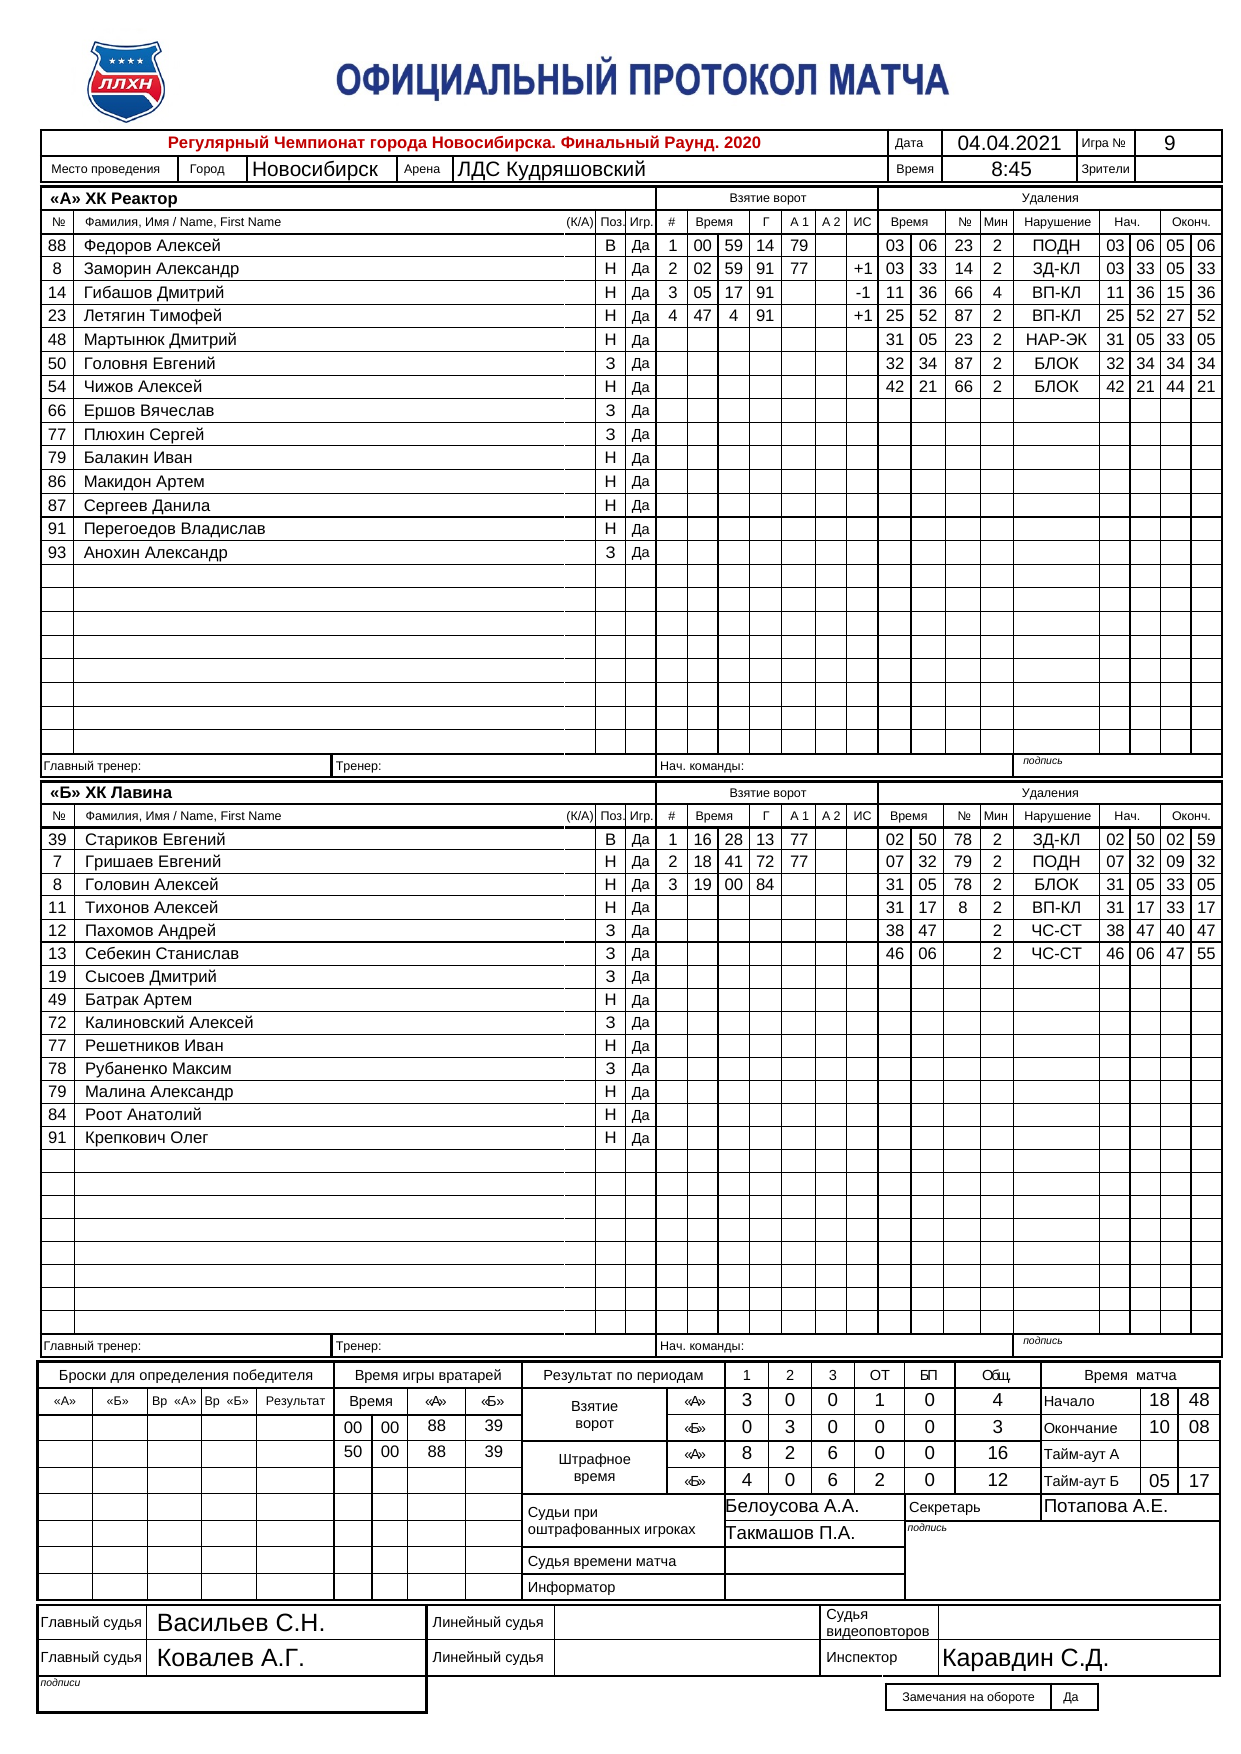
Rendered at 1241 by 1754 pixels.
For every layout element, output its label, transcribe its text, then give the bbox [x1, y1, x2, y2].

table_cell [565, 943, 595, 964]
table_cell [565, 494, 595, 516]
table_cell [657, 423, 687, 445]
table_cell [565, 1173, 595, 1195]
table_cell [981, 1012, 1013, 1033]
table_cell [847, 730, 877, 753]
table_cell Да [626, 235, 655, 256]
table_cell [1100, 636, 1129, 658]
table_cell [847, 612, 877, 634]
table_cell А 1 [782, 805, 815, 826]
table_cell [782, 730, 815, 753]
table_cell [944, 1219, 980, 1241]
table_cell [1161, 1288, 1190, 1310]
table_cell 0 [905, 1415, 954, 1440]
table_cell [1161, 659, 1190, 682]
table_cell [565, 281, 595, 303]
table_cell 36 [1192, 281, 1221, 303]
table_cell [1192, 1058, 1221, 1079]
table_cell [466, 1547, 521, 1573]
table_cell [42, 636, 73, 658]
table_cell [565, 565, 595, 587]
table_cell 54 [42, 376, 73, 398]
table_cell Судьи при оштрафованных игроках [523, 1495, 724, 1546]
table_cell 0 [905, 1468, 954, 1493]
table_cell [946, 636, 980, 658]
table_cell [1192, 966, 1221, 987]
table_cell [1192, 636, 1221, 658]
table_cell Окончание [1042, 1415, 1140, 1440]
table_cell [847, 1035, 877, 1057]
table_cell 34 [1161, 352, 1190, 374]
table_cell [847, 1265, 877, 1287]
table_cell [1192, 1127, 1221, 1149]
table_cell З [596, 943, 625, 964]
table_cell [719, 328, 749, 351]
table_cell Новосибирск [248, 157, 396, 181]
table_cell 86 [42, 470, 73, 493]
table_cell 77 [782, 257, 815, 280]
table_cell # [657, 805, 687, 826]
table_cell [1192, 1219, 1221, 1241]
table_cell «Б » [466, 1389, 521, 1413]
table_cell [719, 1219, 749, 1241]
table_cell 06 [1131, 235, 1160, 256]
table_cell # [657, 211, 687, 233]
table_cell [657, 352, 687, 374]
table_cell Н [596, 989, 625, 1011]
table_cell [847, 989, 877, 1011]
table_cell [750, 896, 781, 918]
table_cell [816, 1173, 846, 1195]
table_cell [1161, 1081, 1190, 1103]
table_cell [750, 376, 781, 398]
table_cell [1192, 730, 1221, 753]
table_cell 14 [750, 235, 781, 256]
table_cell [1131, 989, 1160, 1011]
table_cell 00 [335, 1416, 371, 1440]
table_cell 23 [946, 328, 980, 351]
table_cell [912, 1127, 943, 1149]
table_cell [626, 1288, 655, 1310]
table_cell 2 [657, 850, 687, 872]
table_cell [93, 1521, 147, 1546]
table_cell 05 [912, 328, 945, 351]
table_cell [1131, 399, 1160, 422]
table_cell [981, 636, 1013, 658]
table_header 2 [769, 1363, 811, 1387]
table_cell [981, 588, 1013, 611]
table_cell Белоусова А.А. [726, 1495, 904, 1520]
table_cell 39 [466, 1441, 521, 1467]
table_cell 19 [42, 966, 74, 987]
table_cell [1014, 423, 1099, 445]
table_cell Время [889, 157, 941, 181]
table_cell Н [596, 305, 625, 327]
table_cell [879, 1265, 910, 1287]
table_cell [148, 1441, 201, 1467]
table_cell Головня Евгений [74, 352, 564, 374]
table_cell [782, 659, 815, 682]
table_cell [912, 541, 945, 564]
table_cell [719, 612, 749, 634]
table_cell БЛОК [1014, 352, 1099, 374]
table_cell 77 [782, 850, 815, 872]
table_cell Да [626, 943, 655, 964]
table_header БП [905, 1363, 954, 1387]
table_cell [816, 920, 846, 941]
table_cell Батрак Артем [75, 989, 564, 1011]
table_cell 77 [42, 423, 73, 445]
table_cell 25 [1100, 305, 1129, 327]
table_cell [1100, 612, 1129, 634]
table_cell Н [596, 1035, 625, 1057]
table_cell 46 [879, 943, 910, 964]
table_cell [719, 683, 749, 706]
table_cell 50 [1131, 829, 1160, 849]
table_cell [879, 1219, 910, 1241]
table_cell Н [596, 850, 625, 872]
table_cell [750, 636, 781, 658]
table_cell [719, 1127, 749, 1149]
table_cell 16 [956, 1442, 1040, 1467]
table_cell Н [596, 470, 625, 493]
table_cell [1100, 1311, 1129, 1333]
table_cell [847, 376, 877, 398]
table_cell [335, 1521, 371, 1546]
table_cell [981, 1058, 1013, 1079]
table_cell 3 [657, 281, 687, 303]
table_cell [1192, 1035, 1221, 1057]
table_cell [719, 636, 749, 658]
table_cell 02 [688, 257, 717, 280]
table_cell [912, 399, 945, 422]
table_cell 17 [719, 281, 749, 303]
table_cell [688, 1219, 717, 1241]
table_cell [750, 707, 781, 729]
table_cell [879, 612, 910, 634]
table_cell 09 [1161, 850, 1190, 872]
table_cell 05 [1192, 874, 1221, 895]
table_cell [981, 446, 1013, 469]
table_cell (К/А) [565, 805, 595, 826]
table_cell Да [626, 874, 655, 895]
table_cell 2 [981, 920, 1013, 941]
table_cell [1131, 446, 1160, 469]
table_cell [847, 1127, 877, 1149]
table_cell [657, 588, 687, 611]
table_cell [847, 352, 877, 374]
table_cell [719, 352, 749, 374]
table_cell 06 [1131, 943, 1160, 964]
table_cell 0 [812, 1415, 854, 1440]
table_cell 91 [42, 1127, 74, 1149]
table_cell [981, 1081, 1013, 1103]
table_cell [879, 1035, 910, 1057]
table_cell [688, 565, 717, 587]
table_cell [879, 707, 910, 729]
table_cell [565, 966, 595, 987]
table_cell [816, 328, 846, 351]
table_cell 23 [42, 305, 73, 327]
table_cell [688, 1035, 717, 1057]
table_cell Перегоедов Владислав [74, 518, 564, 540]
table_cell [782, 1150, 815, 1172]
table_cell [42, 1196, 74, 1218]
table_cell [946, 565, 980, 587]
table_cell 44 [1161, 376, 1190, 398]
table_cell [1161, 1012, 1190, 1033]
table_cell [148, 1416, 201, 1440]
table_cell Пахомов Андрей [75, 920, 564, 941]
table_cell [816, 518, 846, 540]
table_cell [946, 683, 980, 706]
table_cell [782, 423, 815, 445]
table_cell Балакин Иван [74, 446, 564, 469]
table_cell [626, 565, 655, 587]
table_cell [750, 612, 781, 634]
table_cell Судья времени матча [523, 1548, 724, 1573]
table_cell [657, 659, 687, 682]
table_cell 19 [688, 874, 717, 895]
table_cell [1100, 1150, 1129, 1172]
table_cell [782, 1173, 815, 1195]
table_cell [816, 1196, 846, 1218]
table_cell [42, 1173, 74, 1195]
table_cell [202, 1494, 256, 1520]
table_cell (К/А) [565, 211, 595, 233]
table_cell [719, 1012, 749, 1033]
table_cell [1131, 423, 1160, 445]
table_cell ЗД-КЛ [1014, 829, 1099, 849]
table_cell [75, 1311, 564, 1333]
table_cell Тихонов Алексей [75, 896, 564, 918]
table_cell [879, 1311, 910, 1333]
table_cell [42, 659, 73, 682]
table_cell 34 [1192, 352, 1221, 374]
table_cell [750, 1242, 781, 1264]
table_cell [1014, 1173, 1099, 1195]
table_cell [981, 541, 1013, 564]
table_cell [148, 1547, 201, 1573]
table_cell 50 [335, 1441, 371, 1467]
table_cell [1100, 1035, 1129, 1057]
table_cell [912, 565, 945, 587]
table_cell [1100, 541, 1129, 564]
table_cell 15 [1161, 281, 1190, 303]
table_cell [719, 470, 749, 493]
table_cell [750, 1311, 781, 1333]
table_cell [782, 1288, 815, 1310]
table_cell [74, 683, 564, 706]
table_cell 31 [1100, 896, 1129, 918]
table_cell 1 [855, 1389, 904, 1413]
table_cell Да [626, 423, 655, 445]
table_cell [626, 1242, 655, 1264]
table_cell [1192, 659, 1221, 682]
table_cell [657, 707, 687, 729]
table_cell [466, 1468, 521, 1493]
table_cell [565, 541, 595, 564]
table_cell Н [596, 281, 625, 303]
table_cell [1100, 446, 1129, 469]
table_cell Нарушение [1014, 211, 1099, 233]
table_cell З [596, 399, 625, 422]
table_cell Нач. команды: [657, 1335, 1012, 1356]
table_cell [688, 376, 717, 398]
table_cell [879, 989, 910, 1011]
table_header Взятие ворот [657, 783, 877, 803]
table_cell 33 [1192, 257, 1221, 280]
table_cell [719, 541, 749, 564]
table_cell [912, 588, 945, 611]
table_cell [626, 612, 655, 634]
table_cell [688, 659, 717, 682]
table_cell 6 [812, 1468, 854, 1493]
table_cell [782, 707, 815, 729]
table_cell [1161, 1196, 1190, 1218]
table_cell [879, 518, 910, 540]
table_cell [981, 1196, 1013, 1218]
table_cell [944, 1035, 980, 1057]
table_cell [75, 1242, 564, 1264]
table_cell [565, 352, 595, 374]
table_cell [565, 423, 595, 445]
table_cell 55 [1192, 943, 1221, 964]
table_cell [944, 1012, 980, 1033]
table_cell Нарушение [1014, 805, 1099, 826]
table_cell [1161, 1104, 1190, 1126]
table_cell 66 [42, 399, 73, 422]
table_cell [981, 1173, 1013, 1195]
table_cell Себекин Станислав [75, 943, 564, 964]
table_cell [93, 1494, 147, 1520]
table_cell ЛДС Кудряшовский [454, 157, 887, 181]
table_cell [39, 1574, 92, 1599]
table_cell 28 [719, 829, 749, 849]
table_cell [565, 518, 595, 540]
table_cell 25 [879, 305, 910, 327]
table_cell [75, 1288, 564, 1310]
table_cell 4 [719, 305, 749, 327]
table_cell [912, 494, 945, 516]
table_cell [688, 470, 717, 493]
table_cell [946, 730, 980, 753]
table_cell [944, 1150, 980, 1172]
table_cell 46 [1100, 943, 1129, 964]
table_cell З [596, 1012, 625, 1033]
table_cell [981, 494, 1013, 516]
table_cell 06 [1192, 235, 1221, 256]
table_cell [847, 541, 877, 564]
table_cell [1131, 659, 1160, 682]
table_cell подпись [1014, 1335, 1221, 1356]
table_cell [1100, 470, 1129, 493]
table_cell [912, 1104, 943, 1126]
table_cell [75, 1196, 564, 1218]
table_cell Тайм-аут А [1042, 1441, 1140, 1467]
table_cell [782, 376, 815, 398]
table_cell 05 [1131, 328, 1160, 351]
table_cell 33 [1131, 257, 1160, 280]
table_cell [335, 1494, 371, 1520]
table_cell Малина Александр [75, 1081, 564, 1103]
table_cell [816, 399, 846, 422]
table_cell Г [750, 211, 781, 233]
table_cell [688, 352, 717, 374]
table_cell [93, 1441, 147, 1467]
table_cell [626, 659, 655, 682]
table_cell 84 [750, 874, 781, 895]
table_cell [373, 1494, 407, 1520]
table_cell Да [626, 1081, 655, 1103]
table_cell [657, 1265, 687, 1287]
table_cell Да [626, 352, 655, 374]
table_cell [847, 235, 877, 256]
table_cell 77 [782, 829, 815, 849]
table_cell [719, 399, 749, 422]
table_cell [1192, 470, 1221, 493]
table_cell [750, 683, 781, 706]
table_cell [912, 1242, 943, 1264]
table_cell [750, 1265, 781, 1287]
table_cell [1141, 1441, 1177, 1467]
table_cell [1192, 446, 1221, 469]
table_cell [93, 1574, 147, 1599]
table_cell [1014, 1288, 1099, 1310]
table_cell [257, 1468, 333, 1493]
table_cell 47 [1192, 920, 1221, 941]
table_cell [847, 518, 877, 540]
table_cell [782, 966, 815, 987]
table_cell Да [626, 989, 655, 1011]
table_cell [782, 896, 815, 918]
table_cell [688, 494, 717, 516]
table_cell Главный тренер: [42, 755, 330, 776]
table_cell [879, 446, 910, 469]
table_cell [816, 612, 846, 634]
table_cell [688, 943, 717, 964]
table_cell [596, 730, 625, 753]
table_cell [944, 1196, 980, 1218]
table_cell [335, 1547, 371, 1573]
table_cell Головин Алексей [75, 874, 564, 895]
table_cell [847, 707, 877, 729]
table_cell 32 [879, 352, 910, 374]
table_cell [944, 989, 980, 1011]
table_cell [981, 565, 1013, 587]
table_cell [981, 399, 1013, 422]
table_cell [879, 1081, 910, 1103]
table_cell [1161, 423, 1190, 445]
table_cell [879, 565, 910, 587]
table_cell Летягин Тимофей [74, 305, 564, 327]
table_cell 6 [812, 1442, 854, 1467]
table_cell 16 [688, 829, 717, 849]
table_cell [657, 730, 687, 753]
table_cell Да [626, 1104, 655, 1126]
table_cell [719, 1058, 749, 1079]
table_cell Н [596, 1127, 625, 1149]
table_cell 4 [981, 281, 1013, 303]
table_cell [847, 829, 877, 849]
table_cell [816, 1242, 846, 1264]
table_cell [657, 518, 687, 540]
table_cell 41 [719, 850, 749, 872]
table_cell [657, 636, 687, 658]
table_header Замечания на обороте [887, 1685, 1050, 1709]
table_cell [565, 1104, 595, 1126]
table_cell [816, 1104, 846, 1126]
table_cell [565, 305, 595, 327]
table_cell [657, 1104, 687, 1126]
table_cell [782, 518, 815, 540]
table_cell [1192, 1242, 1221, 1264]
table_cell 05 [1161, 235, 1190, 256]
table_cell З [596, 1058, 625, 1079]
table_cell [1131, 707, 1160, 729]
table_cell [565, 399, 595, 422]
table_cell [565, 707, 595, 729]
table_cell [626, 1196, 655, 1218]
table_cell 2 [657, 257, 687, 280]
table_cell «А» [668, 1389, 724, 1413]
table_cell [944, 920, 980, 941]
table_cell [1192, 683, 1221, 706]
table_cell Да [626, 920, 655, 941]
table_cell [1014, 494, 1099, 516]
table_cell [816, 636, 846, 658]
table_cell [847, 1219, 877, 1241]
table_cell 87 [42, 494, 73, 516]
table_cell [657, 328, 687, 351]
table_cell ВП-КЛ [1014, 305, 1099, 327]
table_cell [719, 1035, 749, 1057]
table_cell 42 [879, 376, 910, 398]
table_cell [1161, 446, 1190, 469]
table_cell [782, 399, 815, 422]
table_cell [1014, 588, 1099, 611]
table_cell [565, 1219, 595, 1241]
table_cell 32 [1192, 850, 1221, 872]
table_cell [981, 1104, 1013, 1126]
table_cell [688, 1081, 717, 1103]
table_cell [1192, 1288, 1221, 1310]
table_header ОТ [855, 1363, 904, 1387]
table_cell [782, 920, 815, 941]
table_cell Да [626, 281, 655, 303]
table_cell 52 [1131, 305, 1160, 327]
table_cell [782, 636, 815, 658]
table_cell [944, 1127, 980, 1149]
table_cell [782, 1081, 815, 1103]
table_cell [1131, 588, 1160, 611]
table_cell [1161, 541, 1190, 564]
table_cell 06 [912, 235, 945, 256]
table_cell [1161, 966, 1190, 987]
table_cell [148, 1521, 201, 1546]
table_cell Оконч. [1161, 805, 1221, 826]
table_cell [782, 1196, 815, 1218]
table_cell [428, 1677, 882, 1711]
table_cell [946, 612, 980, 634]
table_cell [946, 470, 980, 493]
table_cell [847, 399, 877, 422]
table_cell 32 [912, 850, 943, 872]
table_cell [1161, 989, 1190, 1011]
table_cell [565, 257, 595, 280]
table_cell Да [626, 1012, 655, 1033]
table_cell [912, 518, 945, 540]
table_cell 17 [1179, 1468, 1219, 1493]
table_cell 91 [750, 257, 781, 280]
table_cell 78 [944, 829, 980, 849]
table_cell [816, 966, 846, 987]
table_cell Главный тренер: [42, 1335, 330, 1356]
table_cell Да [626, 1058, 655, 1079]
table_cell 8 [944, 896, 980, 918]
table_cell Н [596, 1081, 625, 1103]
table_cell [1100, 1242, 1129, 1264]
table_cell [1131, 1035, 1160, 1057]
table_cell [257, 1574, 333, 1599]
table_cell [847, 1173, 877, 1195]
table_cell 2 [981, 376, 1013, 398]
table_cell Да [626, 446, 655, 469]
table_cell [466, 1521, 521, 1546]
table_cell 79 [42, 446, 73, 469]
table_cell [847, 636, 877, 658]
table_cell [750, 541, 781, 564]
table_cell Н [596, 1104, 625, 1126]
table_cell [1100, 659, 1129, 682]
table_cell [879, 659, 910, 682]
table_cell [1100, 966, 1129, 987]
table_cell 47 [1161, 943, 1190, 964]
table_cell Нач. [1100, 211, 1160, 233]
table_cell [688, 1127, 717, 1149]
table_cell Федоров Алексей [74, 235, 564, 256]
table_cell Да [626, 541, 655, 564]
table_cell [879, 730, 910, 753]
table_cell [1192, 1311, 1221, 1333]
table_cell З [596, 966, 625, 987]
table_cell [750, 423, 781, 445]
table_cell 59 [719, 257, 749, 280]
table_cell [1131, 470, 1160, 493]
table_cell [719, 588, 749, 611]
table_cell [1014, 565, 1099, 587]
table_cell [847, 1288, 877, 1310]
table_cell [981, 1150, 1013, 1172]
table_cell [981, 707, 1013, 729]
table_cell 91 [750, 305, 781, 327]
table_cell [202, 1521, 256, 1546]
table_cell [946, 518, 980, 540]
table_cell 4 [726, 1468, 768, 1493]
table_cell [816, 730, 846, 753]
table_cell Гибашов Дмитрий [74, 281, 564, 303]
table_cell [879, 1012, 910, 1033]
table_cell 88 [42, 235, 73, 256]
table_cell 07 [879, 850, 910, 872]
table_cell [688, 399, 717, 422]
table_header Регулярный Чемпионат города Новосибирска. Финальный Раунд. 2020 [42, 131, 887, 155]
table_cell [750, 399, 781, 422]
table_cell 03 [879, 257, 910, 280]
table_cell подпись [906, 1522, 1219, 1599]
table_cell [148, 1494, 201, 1520]
table_cell 05 [1192, 328, 1221, 351]
table_cell 8 [726, 1442, 768, 1467]
table_cell Линейный судья [428, 1640, 554, 1675]
table_cell [1131, 612, 1160, 634]
table_cell [335, 1468, 371, 1493]
table_cell 2 [981, 328, 1013, 351]
table_cell [782, 1127, 815, 1149]
table_cell [657, 470, 687, 493]
table_cell [202, 1468, 256, 1493]
table_cell Потапова А.Е. [1042, 1495, 1219, 1520]
table_cell 00 [688, 235, 717, 256]
table_cell Да [626, 829, 655, 849]
table_cell 48 [1179, 1389, 1219, 1413]
table_cell [847, 470, 877, 493]
table_cell [912, 683, 945, 706]
table_header «А» ХК Реактор [42, 188, 655, 209]
table_cell [42, 1311, 74, 1333]
table_cell 50 [912, 829, 943, 849]
table_cell [1192, 518, 1221, 540]
table_cell [879, 470, 910, 493]
table_cell [750, 518, 781, 540]
table_cell [335, 1574, 371, 1599]
table_cell 34 [1131, 352, 1160, 374]
table_cell [657, 1173, 687, 1195]
table_cell [946, 659, 980, 682]
table_cell [879, 1150, 910, 1172]
table_cell [879, 1173, 910, 1195]
table_cell [912, 1196, 943, 1218]
table_header «Б» ХК Лавина [42, 783, 655, 803]
table_cell [912, 966, 943, 987]
table_cell Н [596, 376, 625, 398]
table_cell [1100, 683, 1129, 706]
table_cell [981, 989, 1013, 1011]
table_cell 4 [956, 1389, 1040, 1413]
table_cell [596, 1173, 625, 1195]
table_cell [42, 1219, 74, 1241]
table_cell [688, 896, 717, 918]
table_cell [657, 1288, 687, 1310]
table_cell [816, 1058, 846, 1079]
table_cell [719, 989, 749, 1011]
table_cell [688, 328, 717, 351]
table_cell [939, 1606, 1219, 1639]
table_cell [1161, 730, 1190, 753]
table_cell [565, 1012, 595, 1033]
table_cell [1014, 1196, 1099, 1218]
table_cell [1161, 565, 1190, 587]
table_cell [719, 1173, 749, 1195]
table_cell [1192, 565, 1221, 587]
table_cell Рубаненко Максим [75, 1058, 564, 1079]
table_cell [565, 1150, 595, 1172]
table_cell [1131, 636, 1160, 658]
table_cell [782, 612, 815, 634]
table_cell [1014, 1219, 1099, 1241]
table_cell [782, 446, 815, 469]
table_cell Поз. [596, 211, 625, 233]
table_cell [719, 659, 749, 682]
table_cell [847, 494, 877, 516]
table_cell [944, 966, 980, 987]
table_cell [657, 896, 687, 918]
table_cell [726, 1548, 904, 1573]
table_cell [75, 1265, 564, 1287]
table_cell [565, 588, 595, 611]
table_cell 0 [855, 1442, 904, 1467]
table_cell 79 [782, 235, 815, 256]
table_cell «Б» [668, 1415, 724, 1440]
table_cell [719, 1311, 749, 1333]
table_cell [75, 1150, 564, 1172]
table_cell Штрафное время [523, 1442, 666, 1493]
table_cell [565, 850, 595, 872]
table_cell 21 [912, 376, 945, 398]
table_cell Н [596, 328, 625, 351]
table_cell Калиновский Алексей [75, 1012, 564, 1033]
table_cell 77 [42, 1035, 74, 1057]
table_header Время матча [1042, 1363, 1219, 1387]
table_cell [1161, 1127, 1190, 1149]
table_cell [1131, 683, 1160, 706]
table_cell [1100, 399, 1129, 422]
table_cell [1100, 707, 1129, 729]
table_cell «А» [408, 1389, 465, 1413]
table_cell [1100, 1081, 1129, 1103]
table_cell 17 [912, 896, 943, 918]
table_cell [750, 565, 781, 587]
table_cell Тайм-аут Б [1042, 1468, 1140, 1493]
table_cell [1161, 1242, 1190, 1264]
table_cell [1161, 588, 1190, 611]
table_cell [750, 1196, 781, 1218]
table_cell Такмашов П.А. [726, 1521, 904, 1546]
table_cell [1100, 588, 1129, 611]
table_cell Да [626, 257, 655, 280]
table_cell [657, 494, 687, 516]
table_header Результат по периодам [523, 1363, 724, 1387]
table_cell [626, 1219, 655, 1241]
table_cell Игр. [626, 805, 655, 826]
table_cell 14 [42, 281, 73, 303]
table_cell [816, 565, 846, 587]
table_cell [782, 588, 815, 611]
table_cell Гришаев Евгений [75, 850, 564, 872]
table_cell [466, 1574, 521, 1599]
table_cell [1192, 989, 1221, 1011]
table_cell ПОДН [1014, 235, 1099, 256]
table_cell Город [179, 157, 246, 181]
table_cell 2 [981, 850, 1013, 872]
table_cell 7 [42, 850, 74, 872]
table_cell [202, 1416, 256, 1440]
table_header Удаления [879, 783, 1221, 803]
table_cell [816, 1219, 846, 1241]
table_cell 2 [981, 257, 1013, 280]
table_cell [1100, 989, 1129, 1011]
table_cell 88 [408, 1441, 465, 1467]
table_cell [847, 683, 877, 706]
table_cell [408, 1574, 465, 1599]
table_cell [750, 1150, 781, 1172]
table_cell [257, 1441, 333, 1467]
table_cell [373, 1547, 407, 1573]
table_cell 07 [1100, 850, 1129, 872]
table_cell 36 [912, 281, 945, 303]
table_cell [879, 636, 910, 658]
table_cell [1100, 730, 1129, 753]
table_cell 39 [466, 1416, 521, 1440]
table_cell 03 [879, 235, 910, 256]
table_cell [657, 376, 687, 398]
table_cell [847, 1196, 877, 1218]
table_cell Время [335, 1389, 407, 1413]
table_cell 33 [1161, 874, 1190, 895]
table_cell БЛОК [1014, 874, 1099, 895]
table_cell Игр. [626, 211, 655, 233]
table_cell [1161, 1035, 1190, 1057]
table_cell Макидон Артем [74, 470, 564, 493]
table_cell [912, 1150, 943, 1172]
table_cell [782, 1012, 815, 1033]
table_cell [981, 1265, 1013, 1287]
table_cell Сергеев Данила [74, 494, 564, 516]
table_cell [1161, 494, 1190, 516]
table_cell Время [688, 805, 749, 826]
table_cell Н [596, 874, 625, 895]
table_cell [626, 1150, 655, 1172]
table_cell [719, 446, 749, 469]
table_cell № [42, 211, 73, 233]
table_cell [596, 565, 625, 587]
table_cell [1131, 1265, 1160, 1287]
table_cell [750, 470, 781, 493]
table_cell Стариков Евгений [75, 829, 564, 849]
table_cell 47 [912, 920, 943, 941]
table_cell [816, 943, 846, 964]
table_cell 11 [42, 896, 74, 918]
table_cell [719, 1265, 749, 1287]
table_cell [750, 1035, 781, 1057]
table_cell [1131, 1219, 1160, 1241]
table_cell [1014, 989, 1099, 1011]
table_cell Фамилия, Имя / Name, First Name [74, 211, 565, 233]
table_cell Да [626, 376, 655, 398]
table_cell [596, 1265, 625, 1287]
table_cell 0 [905, 1442, 954, 1467]
table_cell [879, 1127, 910, 1149]
table_cell [944, 1288, 980, 1310]
table_cell Начало [1042, 1389, 1140, 1413]
table_cell 91 [750, 281, 781, 303]
table_cell [39, 1547, 92, 1573]
table_cell [816, 1311, 846, 1333]
table_cell [42, 612, 73, 634]
table_cell [1014, 446, 1099, 469]
table_cell 11 [879, 281, 910, 303]
table_cell [1192, 541, 1221, 564]
table_cell № [946, 211, 980, 233]
table_cell 12 [956, 1468, 1040, 1493]
table_cell [565, 874, 595, 895]
table_cell [879, 1242, 910, 1264]
table_cell [565, 1288, 595, 1310]
table_cell [750, 1288, 781, 1310]
table_cell [981, 1127, 1013, 1149]
table_cell [750, 659, 781, 682]
table_cell [816, 257, 846, 280]
table_cell [944, 1265, 980, 1287]
table_cell [688, 920, 717, 941]
table_cell [879, 683, 910, 706]
table_cell [847, 896, 877, 918]
table_cell 12 [42, 920, 74, 941]
table_header 1 [726, 1363, 768, 1387]
table_cell [981, 612, 1013, 634]
table_cell [1131, 541, 1160, 564]
table_cell [719, 896, 749, 918]
table_cell [1014, 1265, 1099, 1287]
table_cell [74, 588, 564, 611]
table_cell [750, 588, 781, 611]
table_cell 2 [981, 305, 1013, 327]
table_cell НАР-ЭК [1014, 328, 1099, 351]
table_cell [565, 235, 595, 256]
table_cell [565, 920, 595, 941]
table_cell [816, 423, 846, 445]
table_cell [408, 1494, 465, 1520]
table_cell [688, 588, 717, 611]
table_cell [1014, 1081, 1099, 1103]
table_cell 33 [1161, 328, 1190, 351]
table_cell [847, 565, 877, 587]
table_cell 2 [981, 829, 1013, 849]
table_cell 2 [981, 235, 1013, 256]
table_cell ЗД-КЛ [1014, 257, 1099, 280]
table_cell [688, 730, 717, 753]
table_cell [981, 966, 1013, 987]
table_cell [1100, 1127, 1129, 1149]
table_cell З [596, 423, 625, 445]
table_cell [1014, 1058, 1099, 1079]
table_cell [750, 966, 781, 987]
table_cell Инспектор [821, 1640, 938, 1675]
table_cell Да [626, 1035, 655, 1057]
table_cell [1100, 423, 1129, 445]
table_cell [719, 494, 749, 516]
table_cell [719, 1150, 749, 1172]
table_cell [1014, 1242, 1099, 1264]
table_cell Н [596, 518, 625, 540]
table_cell Взятие ворот [523, 1389, 666, 1440]
table_cell 3 [726, 1389, 768, 1413]
table_cell [912, 1035, 943, 1057]
table_cell 33 [1161, 896, 1190, 918]
table_cell [565, 1242, 595, 1264]
table_cell [42, 730, 73, 753]
table_cell [1161, 1219, 1190, 1241]
table_cell [782, 943, 815, 964]
table_cell [946, 707, 980, 729]
table_cell [946, 494, 980, 516]
table_cell Васильев С.Н. [147, 1606, 425, 1639]
table_cell 05 [912, 874, 943, 895]
table_cell [912, 1311, 943, 1333]
table_cell [816, 829, 846, 849]
table_cell [847, 659, 877, 682]
table_cell [1014, 399, 1099, 422]
table_cell [596, 1196, 625, 1218]
table_cell подпись [1014, 755, 1221, 776]
table_cell [42, 1265, 74, 1287]
table_cell [1161, 612, 1190, 634]
table_cell [148, 1574, 201, 1599]
table_cell 72 [42, 1012, 74, 1033]
table_cell [1131, 1058, 1160, 1079]
table_cell [719, 707, 749, 729]
table_cell 31 [879, 896, 910, 918]
table_cell [1131, 494, 1160, 516]
table_cell [719, 1288, 749, 1310]
table_cell [816, 1035, 846, 1057]
table_cell Да [626, 470, 655, 493]
table_cell [657, 966, 687, 987]
table_cell [74, 659, 564, 682]
table_cell [816, 470, 846, 493]
table_cell [657, 683, 687, 706]
table_cell 00 [373, 1416, 407, 1440]
table_cell [816, 659, 846, 682]
table_cell «А» [668, 1442, 724, 1467]
table_cell [565, 470, 595, 493]
table_cell 13 [750, 829, 781, 849]
table_cell [202, 1441, 256, 1467]
table_cell Судья видеоповторов [821, 1606, 938, 1639]
table_cell [1131, 565, 1160, 587]
table_cell 78 [42, 1058, 74, 1079]
table_cell [1014, 683, 1099, 706]
table_cell [750, 446, 781, 469]
table_cell [1192, 423, 1221, 445]
table_cell ВП-КЛ [1014, 896, 1099, 918]
table_cell 4 [657, 305, 687, 327]
table_cell [657, 1219, 687, 1241]
table_cell 0 [855, 1415, 904, 1440]
table_cell [782, 565, 815, 587]
table_cell 17 [1192, 896, 1221, 918]
table_cell [816, 541, 846, 564]
table_cell [1192, 1104, 1221, 1126]
table_cell [688, 1173, 717, 1195]
table_cell [39, 1416, 92, 1440]
table_cell 59 [1192, 829, 1221, 849]
table_cell В [596, 235, 625, 256]
table_cell [688, 989, 717, 1011]
table_cell [688, 966, 717, 987]
table_cell Роот Анатолий [75, 1104, 564, 1126]
table_cell [565, 1035, 595, 1057]
table_cell [657, 989, 687, 1011]
table_cell «Б» [93, 1389, 147, 1413]
table_cell Н [596, 896, 625, 918]
table_cell 59 [719, 235, 749, 256]
table_cell [257, 1521, 333, 1546]
table_cell [1014, 1012, 1099, 1033]
table_cell [688, 1150, 717, 1172]
table_cell 21 [1131, 376, 1160, 398]
table_cell [1014, 707, 1099, 729]
table_cell [657, 1150, 687, 1172]
table_cell 49 [42, 989, 74, 1011]
table_cell [626, 730, 655, 753]
table_cell [816, 352, 846, 374]
table_cell Время [879, 805, 943, 826]
table_cell Фамилия, Имя / Name, First Name [75, 805, 565, 826]
table_cell Н [596, 446, 625, 469]
table_cell «А» [39, 1389, 92, 1413]
table_cell [1100, 1104, 1129, 1126]
table_cell [1192, 1012, 1221, 1033]
table_cell [719, 966, 749, 987]
table_cell [373, 1574, 407, 1599]
table_cell [1100, 1012, 1129, 1033]
table_cell 2 [981, 896, 1013, 918]
table_cell № [944, 805, 980, 826]
table_cell [1131, 1104, 1160, 1126]
table_cell [816, 588, 846, 611]
table_cell [1099, 1682, 1220, 1711]
table_cell [373, 1521, 407, 1546]
table_cell [1100, 1288, 1129, 1310]
table_cell [688, 1058, 717, 1079]
table_cell 33 [912, 257, 945, 280]
table_cell [816, 874, 846, 895]
table_cell [981, 1311, 1013, 1333]
table_cell [719, 565, 749, 587]
table_cell Нач. команды: [657, 755, 1012, 776]
table_cell [912, 1173, 943, 1195]
table_cell [719, 1104, 749, 1126]
table_cell Сысоев Дмитрий [75, 966, 564, 987]
table_cell 3 [956, 1415, 1040, 1440]
table_cell [1014, 1311, 1099, 1333]
table_cell 0 [769, 1389, 811, 1413]
table_cell [1014, 1150, 1099, 1172]
table_cell [626, 1265, 655, 1287]
table_cell [782, 1242, 815, 1264]
table_cell [782, 305, 815, 327]
table_cell [816, 1265, 846, 1287]
table_cell [847, 588, 877, 611]
table_cell [565, 1127, 595, 1149]
table_cell +1 [847, 305, 877, 327]
table_cell [596, 707, 625, 729]
table_cell [782, 989, 815, 1011]
table_cell [1014, 541, 1099, 564]
table_cell [1131, 1127, 1160, 1149]
table_cell [782, 874, 815, 895]
table_cell [1014, 659, 1099, 682]
table_cell [879, 588, 910, 611]
table_cell [719, 730, 749, 753]
table_cell [657, 612, 687, 634]
table_cell ПОДН [1014, 850, 1099, 872]
table_cell [946, 588, 980, 611]
table_cell З [596, 541, 625, 564]
table_cell [879, 1104, 910, 1126]
table_cell [847, 423, 877, 445]
table_cell [816, 1127, 846, 1149]
table_cell Анохин Александр [74, 541, 564, 564]
table_header Да [1052, 1685, 1097, 1709]
table_cell [657, 1012, 687, 1033]
table_header 3 [812, 1363, 854, 1387]
table_cell [1179, 1441, 1219, 1467]
table_cell [1161, 1150, 1190, 1172]
table_cell [782, 1265, 815, 1287]
table_cell [816, 683, 846, 706]
table_cell Крепкович Олег [75, 1127, 564, 1149]
table_cell 8 [42, 257, 73, 280]
table_cell [42, 1288, 74, 1310]
table_cell [1192, 588, 1221, 611]
table_cell [816, 1150, 846, 1172]
table_cell 88 [408, 1416, 465, 1440]
table_cell 8:45 [943, 157, 1076, 181]
table_cell Плюхин Сергей [74, 423, 564, 445]
table_cell [1014, 636, 1099, 658]
table_cell [847, 1058, 877, 1079]
table_cell [719, 423, 749, 445]
table_cell Ершов Вячеслав [74, 399, 564, 422]
table_cell 0 [905, 1389, 954, 1413]
table_cell [565, 829, 595, 849]
table_cell [847, 850, 877, 872]
table_cell [596, 683, 625, 706]
table_cell 17 [1131, 896, 1160, 918]
table_cell 42 [1100, 376, 1129, 398]
table_cell [981, 423, 1013, 445]
table_cell [879, 966, 910, 987]
table_cell [688, 1311, 717, 1333]
table_cell Тренер: [333, 1335, 655, 1356]
table_cell [466, 1494, 521, 1520]
table_cell 2 [981, 352, 1013, 374]
table_cell [946, 541, 980, 564]
table_cell [1136, 157, 1221, 181]
table_cell 47 [1131, 920, 1160, 941]
table_cell [1131, 1242, 1160, 1264]
table_cell [565, 730, 595, 753]
table_cell 05 [1141, 1468, 1177, 1493]
table_cell [596, 612, 625, 634]
table_cell [750, 494, 781, 516]
table_cell [1192, 1196, 1221, 1218]
table_cell 87 [946, 305, 980, 327]
table_cell 05 [1131, 874, 1160, 895]
table_cell [750, 1104, 781, 1126]
table_cell [1161, 518, 1190, 540]
table_cell [719, 1242, 749, 1264]
table_cell [202, 1547, 256, 1573]
table_cell [565, 989, 595, 1011]
table_cell [408, 1521, 465, 1546]
table_cell [750, 1219, 781, 1241]
table_header Взятие ворот [657, 188, 877, 209]
table_cell ЧС-СТ [1014, 943, 1099, 964]
table_cell [1161, 1173, 1190, 1195]
table_cell 1 [657, 829, 687, 849]
table_cell [816, 281, 846, 303]
table_cell [981, 1242, 1013, 1264]
table_cell 08 [1179, 1415, 1219, 1440]
table_cell [847, 1081, 877, 1103]
table_cell [782, 1035, 815, 1057]
table_cell Мин [981, 211, 1013, 233]
table_cell [719, 920, 749, 941]
table_cell [688, 1104, 717, 1126]
table_cell Мартынюк Дмитрий [74, 328, 564, 351]
table_cell [657, 565, 687, 587]
table_cell [912, 423, 945, 445]
table_cell Информатор [523, 1575, 724, 1599]
table_cell [42, 565, 73, 587]
table_cell [719, 943, 749, 964]
table_cell [688, 1265, 717, 1287]
table_cell 02 [879, 829, 910, 849]
table_cell 48 [42, 328, 73, 351]
table_cell [782, 470, 815, 493]
table_cell [688, 683, 717, 706]
table_cell [912, 470, 945, 493]
table_cell № [42, 805, 74, 826]
table_cell [565, 1311, 595, 1333]
table_cell [847, 874, 877, 895]
table_cell [1131, 1173, 1160, 1195]
table_cell [944, 1311, 980, 1333]
table_cell 31 [1100, 328, 1129, 351]
table_cell [74, 612, 564, 634]
table_cell [1192, 612, 1221, 634]
table_cell [565, 1058, 595, 1079]
table_cell [688, 518, 717, 540]
table_cell [1131, 1288, 1160, 1310]
table_cell [657, 1242, 687, 1264]
table_cell Главный судья [39, 1640, 146, 1675]
table_cell [1161, 399, 1190, 422]
table_cell [688, 541, 717, 564]
table_cell [74, 636, 564, 658]
table_cell [565, 612, 595, 634]
table_cell [257, 1494, 333, 1520]
table_cell [42, 1242, 74, 1264]
table_header 04.04.2021 [943, 131, 1076, 155]
table_cell 21 [1192, 376, 1221, 398]
table_cell [39, 1468, 92, 1493]
table_cell [782, 328, 815, 351]
table_cell 31 [879, 874, 910, 895]
table_cell [596, 588, 625, 611]
table_cell [408, 1468, 465, 1493]
table_cell [1131, 1196, 1160, 1218]
table_cell Оконч. [1161, 211, 1221, 233]
table_cell Да [626, 896, 655, 918]
table_cell [626, 1173, 655, 1195]
table_cell [93, 1547, 147, 1573]
table_cell [555, 1640, 819, 1675]
table_cell 2 [981, 874, 1013, 895]
table_cell [688, 1196, 717, 1218]
table_cell [912, 1265, 943, 1287]
table_cell 03 [1100, 257, 1129, 280]
table_cell [42, 683, 73, 706]
table_cell [596, 659, 625, 682]
table_cell [565, 446, 595, 469]
table_cell [1192, 707, 1221, 729]
table_cell 52 [912, 305, 945, 327]
table_cell [1131, 1311, 1160, 1333]
table_cell [688, 1288, 717, 1310]
table_cell [1192, 1150, 1221, 1172]
table_cell 2 [981, 943, 1013, 964]
table_cell [1192, 399, 1221, 422]
table_cell Да [626, 399, 655, 422]
table_cell [879, 541, 910, 564]
table_cell [750, 989, 781, 1011]
table_cell Нач. [1100, 805, 1160, 826]
table_cell [719, 1196, 749, 1218]
table_cell [782, 1311, 815, 1333]
table_cell Арена [398, 157, 452, 181]
table_cell [373, 1468, 407, 1493]
table_cell [688, 612, 717, 634]
table_cell ЧС-СТ [1014, 920, 1099, 941]
table_header Броски для определения победителя [39, 1363, 333, 1387]
table_cell [719, 518, 749, 540]
table_cell Да [626, 966, 655, 987]
table_cell 34 [912, 352, 945, 374]
table_cell [816, 989, 846, 1011]
table_cell 10 [1141, 1415, 1177, 1440]
table_cell [688, 707, 717, 729]
table_cell [1014, 1035, 1099, 1057]
table_cell 72 [750, 850, 781, 872]
table_cell [912, 636, 945, 658]
table_cell 91 [42, 518, 73, 540]
table_cell [1100, 494, 1129, 516]
table_cell [408, 1547, 465, 1573]
table_cell [782, 541, 815, 564]
table_cell [1014, 966, 1099, 987]
table_cell [657, 446, 687, 469]
table_cell [565, 376, 595, 398]
table_cell [816, 850, 846, 872]
table_cell 13 [42, 943, 74, 964]
table_cell [1100, 1058, 1129, 1079]
table_cell 39 [42, 829, 74, 849]
table_cell Каравдин С.Д. [939, 1640, 1219, 1675]
table_cell [596, 1242, 625, 1264]
table_cell Линейный судья [428, 1606, 554, 1639]
table_cell Тренер: [333, 755, 655, 776]
table_cell 66 [946, 376, 980, 398]
table_cell [565, 683, 595, 706]
table_cell [750, 1173, 781, 1195]
table_cell [657, 1196, 687, 1218]
table_cell 0 [769, 1468, 811, 1493]
table_cell 05 [1161, 257, 1190, 280]
table_cell Заморин Александр [74, 257, 564, 280]
table_cell [657, 1081, 687, 1103]
table_cell Секретарь [906, 1495, 1040, 1520]
table_cell [657, 920, 687, 941]
table_cell [816, 896, 846, 918]
table_cell [912, 1058, 943, 1079]
table_cell [847, 1311, 877, 1333]
table_cell [39, 1521, 92, 1546]
table_cell Решетников Иван [75, 1035, 564, 1057]
table_header Общ. [956, 1363, 1040, 1387]
table_cell [847, 1242, 877, 1264]
table_cell [782, 683, 815, 706]
table_cell [912, 1012, 943, 1033]
table_cell Г [750, 805, 781, 826]
table_cell [1014, 612, 1099, 634]
table_cell А 2 [816, 211, 846, 233]
table_cell [1161, 636, 1190, 658]
table_cell [1192, 1265, 1221, 1287]
table_cell ВП-КЛ [1014, 281, 1099, 303]
table_cell ИС [847, 211, 877, 233]
table_cell [688, 1242, 717, 1264]
table_cell 03 [1100, 235, 1129, 256]
table_cell [657, 1035, 687, 1057]
table_cell [657, 1311, 687, 1333]
table_cell [946, 399, 980, 422]
table_cell [981, 518, 1013, 540]
table_cell [1014, 1104, 1099, 1126]
table_cell [257, 1547, 333, 1573]
table_cell [1161, 470, 1190, 493]
table_cell [74, 730, 564, 753]
table_cell [1100, 1265, 1129, 1287]
table_cell [626, 1311, 655, 1333]
table_cell 05 [688, 281, 717, 303]
table_cell [657, 943, 687, 964]
table_cell 79 [944, 850, 980, 872]
table_cell 2 [769, 1442, 811, 1467]
table_cell [688, 636, 717, 658]
table_cell Да [626, 518, 655, 540]
table_cell 18 [688, 850, 717, 872]
table_cell [816, 446, 846, 469]
table_cell [782, 1058, 815, 1079]
table_cell [688, 423, 717, 445]
table_cell 79 [42, 1081, 74, 1103]
table_cell [42, 588, 73, 611]
table_cell Да [626, 1127, 655, 1149]
table_cell 1 [657, 235, 687, 256]
table_cell [565, 896, 595, 918]
table_cell З [596, 352, 625, 374]
table_cell [657, 1058, 687, 1079]
table_cell [75, 1173, 564, 1195]
table_cell [1131, 1081, 1160, 1103]
table_cell 00 [373, 1441, 407, 1467]
table_cell Мин [981, 805, 1013, 826]
table_header Дата [889, 131, 941, 155]
table_cell [1161, 1058, 1190, 1079]
table_cell [626, 636, 655, 658]
table_cell [912, 707, 945, 729]
table_cell [555, 1606, 819, 1639]
table_cell [1161, 1311, 1190, 1333]
table_cell Да [626, 494, 655, 516]
table_cell [946, 446, 980, 469]
table_cell [816, 1081, 846, 1103]
table_cell [981, 659, 1013, 682]
table_cell [879, 1196, 910, 1218]
table_cell Н [596, 494, 625, 516]
table_cell Н [596, 257, 625, 280]
table_cell [1131, 1012, 1160, 1033]
table_cell 31 [879, 328, 910, 351]
table_cell [596, 1288, 625, 1310]
table_cell [1014, 730, 1099, 753]
picture [5, 28, 1179, 129]
table_cell [1131, 518, 1160, 540]
table_cell [1161, 707, 1190, 729]
table_cell Вр «А» [148, 1389, 201, 1413]
table_cell [1131, 966, 1160, 987]
table_cell 52 [1192, 305, 1221, 327]
table_cell [981, 470, 1013, 493]
table_cell [565, 328, 595, 351]
table_cell А 2 [816, 805, 846, 826]
table_cell [879, 494, 910, 516]
table_cell [719, 376, 749, 398]
table_cell [657, 541, 687, 564]
table_cell 66 [946, 281, 980, 303]
table_cell [1192, 1081, 1221, 1103]
table_cell [1192, 1173, 1221, 1195]
table_cell [750, 1127, 781, 1149]
table_cell Место проведения [42, 157, 177, 181]
table_cell 02 [1100, 829, 1129, 849]
table_cell [816, 1288, 846, 1310]
table_cell А 1 [782, 211, 815, 233]
table_cell 87 [946, 352, 980, 374]
table_cell 02 [1161, 829, 1190, 849]
table_cell 3 [657, 874, 687, 895]
table_cell 50 [42, 352, 73, 374]
table_cell [782, 281, 815, 303]
table_cell 32 [1100, 352, 1129, 374]
table_cell [1014, 1127, 1099, 1149]
table_cell [847, 943, 877, 964]
table_cell [912, 989, 943, 1011]
table_cell [944, 1081, 980, 1103]
table_cell [596, 1219, 625, 1241]
table_cell 11 [1100, 281, 1129, 303]
table_cell [1161, 683, 1190, 706]
table_cell [944, 1058, 980, 1079]
table_cell 47 [688, 305, 717, 327]
table_cell [74, 565, 564, 587]
table_cell 32 [1131, 850, 1160, 872]
table_cell [93, 1416, 147, 1440]
table_cell 06 [912, 943, 943, 964]
table_header Удаления [879, 188, 1221, 209]
table_cell [1131, 1150, 1160, 1172]
table_cell [847, 328, 877, 351]
table_cell [912, 1081, 943, 1103]
table_cell З [596, 920, 625, 941]
table_cell [750, 1081, 781, 1103]
table_cell Ковалев А.Г. [147, 1640, 425, 1675]
table_cell [750, 1058, 781, 1079]
table_cell 27 [1161, 305, 1190, 327]
table_cell [816, 707, 846, 729]
table_cell [1014, 470, 1099, 493]
table_cell [565, 1196, 595, 1218]
table_cell В [596, 829, 625, 849]
table_cell БЛОК [1014, 376, 1099, 398]
table_cell [782, 1104, 815, 1126]
table_cell Да [626, 305, 655, 327]
table_cell [750, 1012, 781, 1033]
table_cell [981, 683, 1013, 706]
table_cell 23 [946, 235, 980, 256]
table_cell [726, 1575, 904, 1599]
table_cell ИС [847, 805, 877, 826]
table_cell [816, 494, 846, 516]
table_cell [750, 328, 781, 351]
table_cell [847, 1150, 877, 1172]
table_cell [912, 1219, 943, 1241]
table_cell Главный судья [39, 1606, 146, 1639]
table_cell -1 [847, 281, 877, 303]
table_header Игра № [1078, 131, 1134, 155]
table_cell [202, 1574, 256, 1599]
table_cell Да [626, 328, 655, 351]
table_cell [565, 1265, 595, 1287]
table_cell [912, 730, 945, 753]
table_cell [944, 1104, 980, 1126]
table_cell [257, 1416, 333, 1440]
table_cell Да [626, 850, 655, 872]
table_cell 3 [769, 1415, 811, 1440]
table_cell [1100, 1219, 1129, 1241]
table_cell [750, 352, 781, 374]
table_cell Время [688, 211, 749, 233]
table_cell [1100, 1173, 1129, 1195]
table_cell [1131, 730, 1160, 753]
table_cell [750, 730, 781, 753]
table_cell [782, 1219, 815, 1241]
table_cell [688, 446, 717, 469]
table_cell Поз. [596, 805, 625, 826]
table_cell [596, 1150, 625, 1172]
table_cell [688, 1012, 717, 1033]
table_cell [946, 423, 980, 445]
table_cell [750, 920, 781, 941]
table_cell [719, 1081, 749, 1103]
table_cell 40 [1161, 920, 1190, 941]
table_cell [1192, 494, 1221, 516]
table_cell [816, 305, 846, 327]
table_cell [1100, 518, 1129, 540]
table_cell 38 [879, 920, 910, 941]
table_cell [1100, 565, 1129, 587]
table_cell [879, 423, 910, 445]
table_cell [565, 659, 595, 682]
table_cell [657, 1127, 687, 1149]
table_cell [847, 920, 877, 941]
table_cell [596, 636, 625, 658]
table_cell 0 [726, 1415, 768, 1440]
table_cell [75, 1219, 564, 1241]
table_cell Вр «Б» [202, 1389, 256, 1413]
table_cell [1100, 1196, 1129, 1218]
table_cell [944, 943, 980, 964]
table_cell [626, 588, 655, 611]
table_cell [816, 1012, 846, 1033]
table_cell [981, 730, 1013, 753]
table_cell 38 [1100, 920, 1129, 941]
table_cell [944, 1242, 980, 1264]
table_cell Результат [257, 1389, 333, 1413]
table_cell [626, 707, 655, 729]
table_cell [565, 636, 595, 658]
table_cell [879, 399, 910, 422]
table_cell 0 [812, 1389, 854, 1413]
table_cell [879, 1288, 910, 1310]
table_cell [42, 1150, 74, 1172]
table_cell [847, 966, 877, 987]
table_cell [912, 612, 945, 634]
table_cell [981, 1288, 1013, 1310]
table_cell [42, 707, 73, 729]
table_cell [1161, 1265, 1190, 1287]
table_cell [816, 235, 846, 256]
table_cell [657, 399, 687, 422]
table_cell [39, 1494, 92, 1520]
table_cell [981, 1035, 1013, 1057]
table_cell [565, 1081, 595, 1103]
table_cell «Б» [668, 1468, 724, 1493]
table_cell Чижов Алексей [74, 376, 564, 398]
table_cell +1 [847, 257, 877, 280]
table_cell 8 [42, 874, 74, 895]
table_cell [39, 1441, 92, 1467]
table_cell подписи [39, 1677, 425, 1711]
table_cell [74, 707, 564, 729]
table_cell [912, 1288, 943, 1310]
table_cell [148, 1468, 201, 1493]
table_cell 84 [42, 1104, 74, 1126]
table_cell 2 [855, 1468, 904, 1493]
table_header 9 [1136, 131, 1221, 155]
table_cell [847, 1104, 877, 1126]
table_cell [93, 1468, 147, 1493]
table_cell [1014, 518, 1099, 540]
table_cell [944, 1173, 980, 1195]
table_cell [883, 1677, 1220, 1681]
table_cell [782, 352, 815, 374]
table_cell [912, 659, 945, 682]
table_cell [816, 376, 846, 398]
table_cell 31 [1100, 874, 1129, 895]
table_cell [596, 1311, 625, 1333]
table_cell 36 [1131, 281, 1160, 303]
table_cell 00 [719, 874, 749, 895]
table_cell [782, 494, 815, 516]
table_cell 18 [1141, 1389, 1177, 1413]
table_cell [981, 1219, 1013, 1241]
table_cell Время [879, 211, 945, 233]
table_cell Зрители [1078, 157, 1134, 181]
table_cell [847, 1012, 877, 1033]
table_header Время игры вратарей [335, 1363, 521, 1387]
table_cell [750, 943, 781, 964]
table_cell [847, 446, 877, 469]
table_cell 78 [944, 874, 980, 895]
table_cell [626, 683, 655, 706]
table_cell 14 [946, 257, 980, 280]
table_cell [912, 446, 945, 469]
table_cell 93 [42, 541, 73, 564]
table_cell [879, 1058, 910, 1079]
